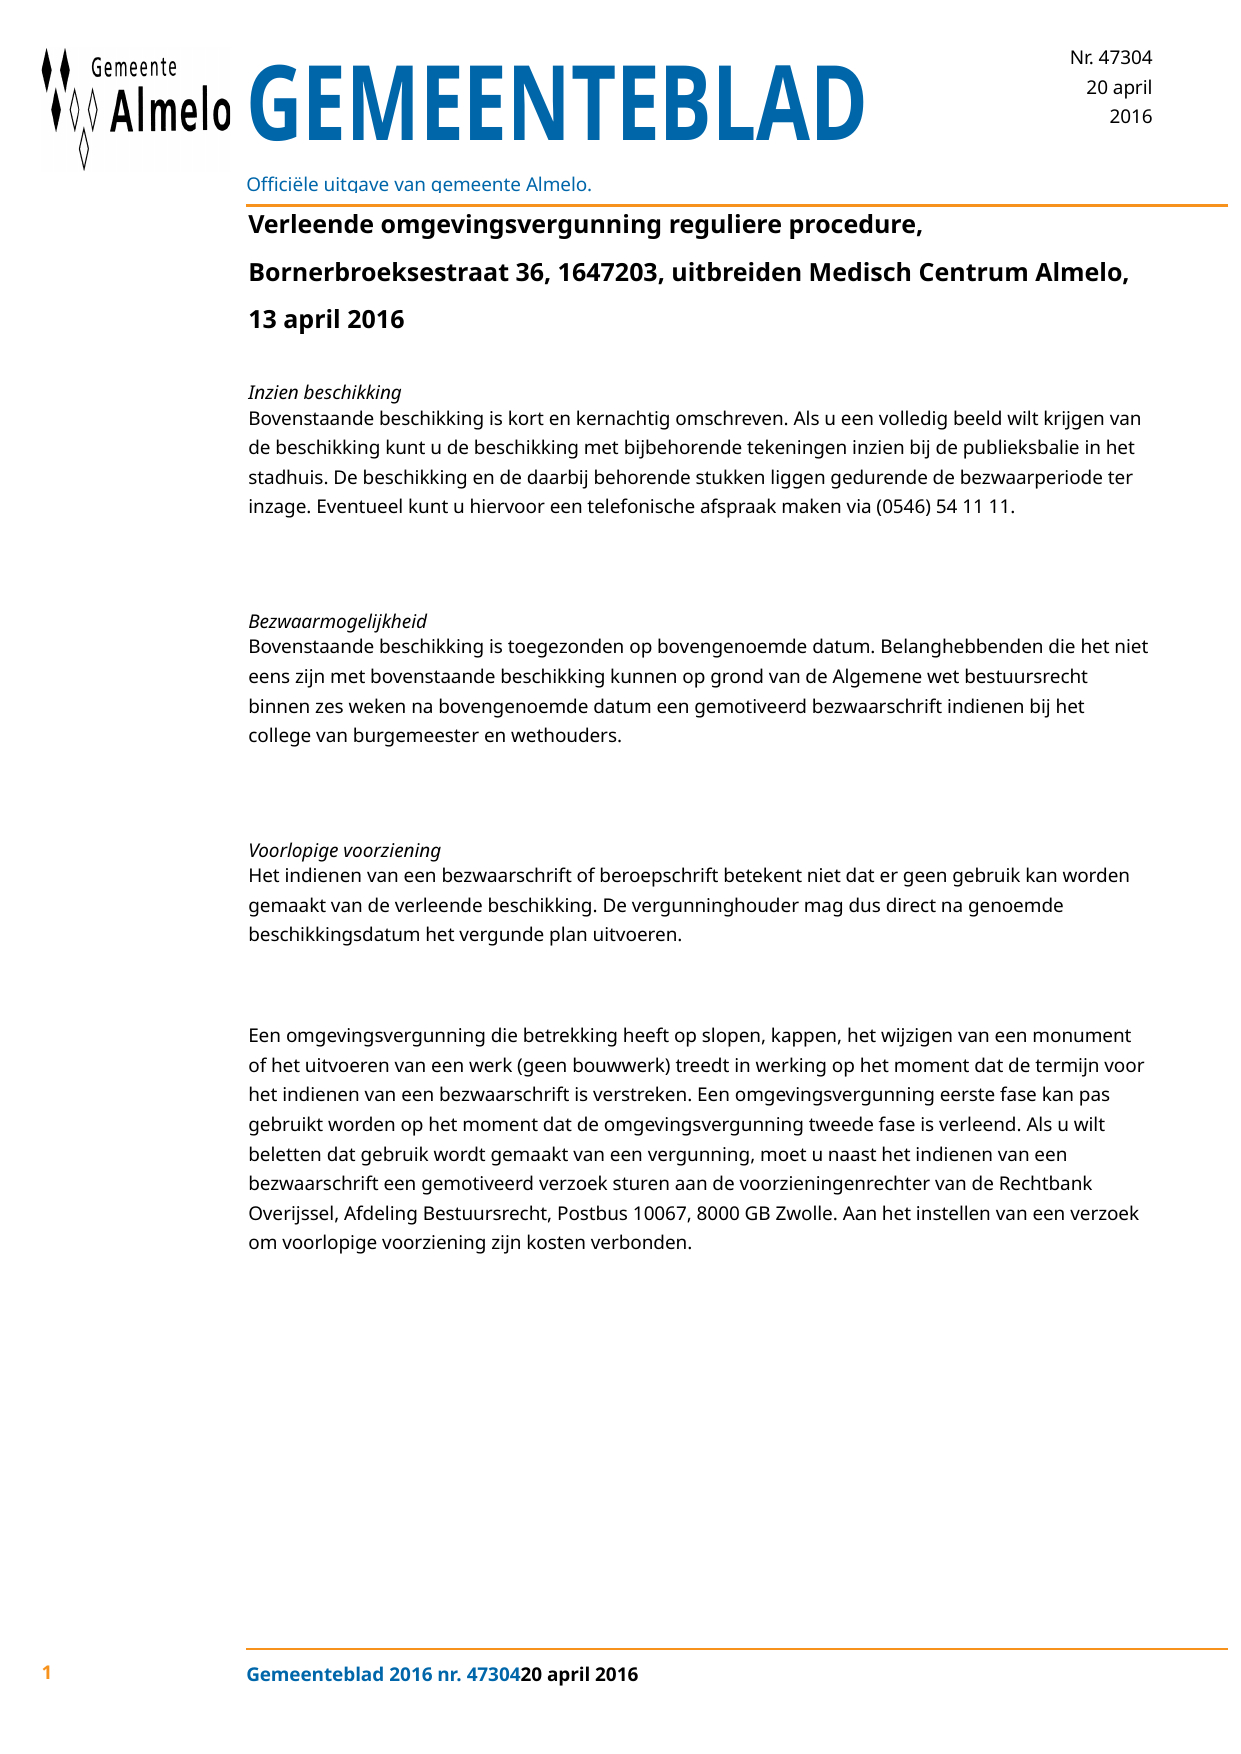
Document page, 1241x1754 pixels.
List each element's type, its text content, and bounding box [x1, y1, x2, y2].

text Verleende omgevingsvergunning reguliere procedure, Bornerbroeksestraat 36, 1647203, uitbreiden Medisch Centrum Almelo, 13 april 2016 [248, 207, 1152, 336]
picture [41, 47, 231, 172]
text Bovenstaande beschikking is kort en kernachtig omschreven. Als u een volledig beeld wilt krijgen van de beschikking kunt u de beschikking met bijbehorende tekeningen inzien bij de publieksbalie in het stadhuis. De beschikking en de daarbij behorende stukken liggen gedurende de bezwaarperiode ter inzage. Eventueel kunt u hiervoor een telefonische afspraak maken via (0546) 54 11 11. [248, 405, 1152, 519]
text Inzien beschikking [248, 379, 1152, 405]
text Bovenstaande beschikking is toegezonden op bovengenoemde datum. Belanghebbenden die het niet eens zijn met bovenstaande beschikking kunnen op grond van de Algemene wet bestuursrecht binnen zes weken na bovengenoemde datum een gemotiveerd bezwaarschrift indienen bij het college van burgemeester en wethouders. [248, 634, 1152, 748]
text Voorlopige voorziening [248, 837, 1152, 862]
text Het indienen van een bezwaarschrift of beroepschrift betekent niet dat er geen gebruik kan worden gemaakt van de verleende beschikking. De vergunninghouder mag dus direct na genoemde beschikkingsdatum het vergunde plan uitvoeren. [248, 862, 1152, 947]
text Een omgevingsvergunning die betrekking heeft op slopen, kappen, het wijzigen van een monument of het uitvoeren van een werk (geen bouwwerk) treedt in werking op het moment dat de termijn voor het indienen van een bezwaarschrift is verstreken. Een omgevingsvergunning eerste fase kan pas gebruikt worden op het moment dat de omgevingsvergunning tweede fase is verleend. Als u wilt beletten dat gebruik wordt gemaakt van een vergunning, moet u naast het indienen van een bezwaarschrift een gemotiveerd verzoek sturen aan de voorzieningenrechter van de Rechtbank Overijssel, Afdeling Bestuursrecht, Postbus 10067, 8000 GB Zwolle. Aan het instellen van een verzoek om voorlopige voorziening zijn kosten verbonden. [248, 1022, 1152, 1255]
text Bezwaarmogelijkheid [248, 608, 1152, 634]
